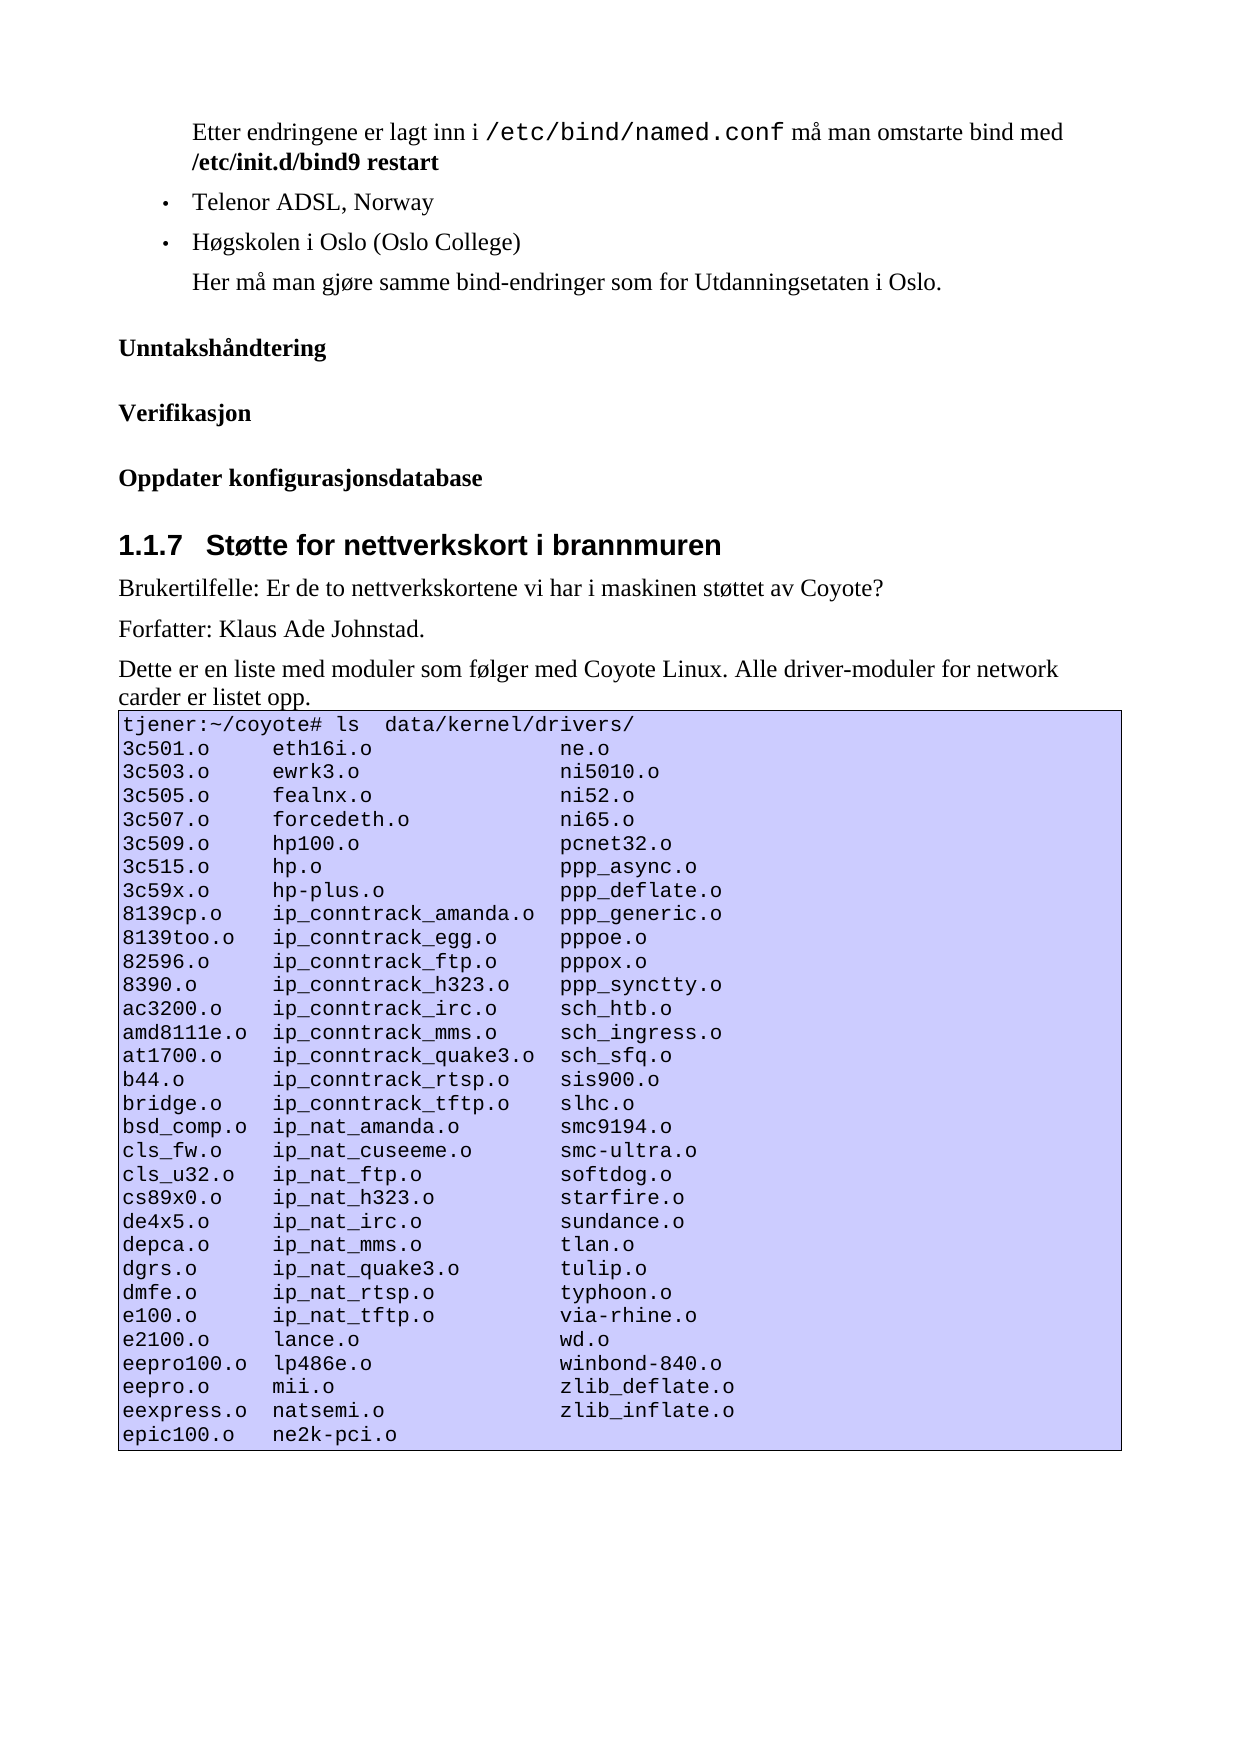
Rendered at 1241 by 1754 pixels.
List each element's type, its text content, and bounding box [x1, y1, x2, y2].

text Brukertilfelle: Er de to nettverkskortene vi har i maskinen støttet av Coyote? [118, 574, 1122, 602]
text cls_u32.o ip_nat_ftp.o softdog.o [119, 1159, 1121, 1183]
text b44.o ip_conntrack_rtsp.o sis900.o [119, 1065, 1121, 1089]
text 3c505.o fealnx.o ni52.o [119, 781, 1121, 805]
text e100.o ip_nat_tftp.o via-rhine.o [119, 1301, 1121, 1325]
text 8139too.o ip_conntrack_egg.o pppoe.o [119, 923, 1121, 947]
text 8390.o ip_conntrack_h323.o ppp_synctty.o [119, 970, 1121, 994]
text 8139cp.o ip_conntrack_amanda.o ppp_generic.o [119, 899, 1121, 923]
subtitle Oppdater konfigurasjonsdatabase [118, 464, 1122, 492]
text bsd_comp.o ip_nat_amanda.o smc9194.o [119, 1112, 1121, 1136]
subtitle Unntakshåndtering [118, 334, 1122, 361]
text eepro100.o lp486e.o winbond-840.o [119, 1349, 1121, 1372]
text cs89x0.o ip_nat_h323.o starfire.o [119, 1183, 1121, 1207]
subtitle Verifikasjon [118, 399, 1122, 427]
subtitle Støtte for nettverkskort i brannmuren [118, 529, 1122, 562]
text 3c515.o hp.o ppp_async.o [119, 852, 1121, 876]
text eepro.o mii.o zlib_deflate.o [119, 1372, 1121, 1396]
text tjener:~/coyote# ls data/kernel/drivers/ [119, 711, 1121, 734]
text 82596.o ip_conntrack_ftp.o pppox.o [119, 947, 1121, 970]
text dmfe.o ip_nat_rtsp.o typhoon.o [119, 1278, 1121, 1301]
text epic100.o ne2k-pci.o [119, 1420, 1121, 1450]
list Telenor ADSL, Norway [162, 188, 1122, 216]
text de4x5.o ip_nat_irc.o sundance.o [119, 1207, 1121, 1231]
text Forfatter: Klaus Ade Johnstad. [118, 615, 1122, 642]
text 3c59x.o hp-plus.o ppp_deflate.o [119, 876, 1121, 899]
text at1700.o ip_conntrack_quake3.o sch_sfq.o [119, 1041, 1121, 1065]
text ac3200.o ip_conntrack_irc.o sch_htb.o [119, 994, 1121, 1018]
list Etter endringene er lagt inn i /etc/bind/named.conf må man omstarte bind med /etc/init.d/bind9 restart [162, 118, 1122, 176]
text 3c509.o hp100.o pcnet32.o [119, 828, 1121, 852]
text bridge.o ip_conntrack_tftp.o slhc.o [119, 1089, 1121, 1112]
list Her må man gjøre samme bind-endringer som for Utdanningsetaten i Oslo. [162, 268, 1122, 296]
text eexpress.o natsemi.o zlib_inflate.o [119, 1396, 1121, 1420]
text 3c507.o forcedeth.o ni65.o [119, 805, 1121, 828]
text amd8111e.o ip_conntrack_mms.o sch_ingress.o [119, 1018, 1121, 1041]
text e2100.o lance.o wd.o [119, 1325, 1121, 1349]
text 3c503.o ewrk3.o ni5010.o [119, 758, 1121, 781]
text 3c501.o eth16i.o ne.o [119, 734, 1121, 758]
list Høgskolen i Oslo (Oslo College) [162, 228, 1122, 256]
text depca.o ip_nat_mms.o tlan.o [119, 1231, 1121, 1254]
text cls_fw.o ip_nat_cuseeme.o smc-ultra.o [119, 1136, 1121, 1159]
text Dette er en liste med moduler som følger med Coyote Linux. Alle driver-moduler for network carder er listet opp. [118, 655, 1122, 710]
text dgrs.o ip_nat_quake3.o tulip.o [119, 1254, 1121, 1278]
